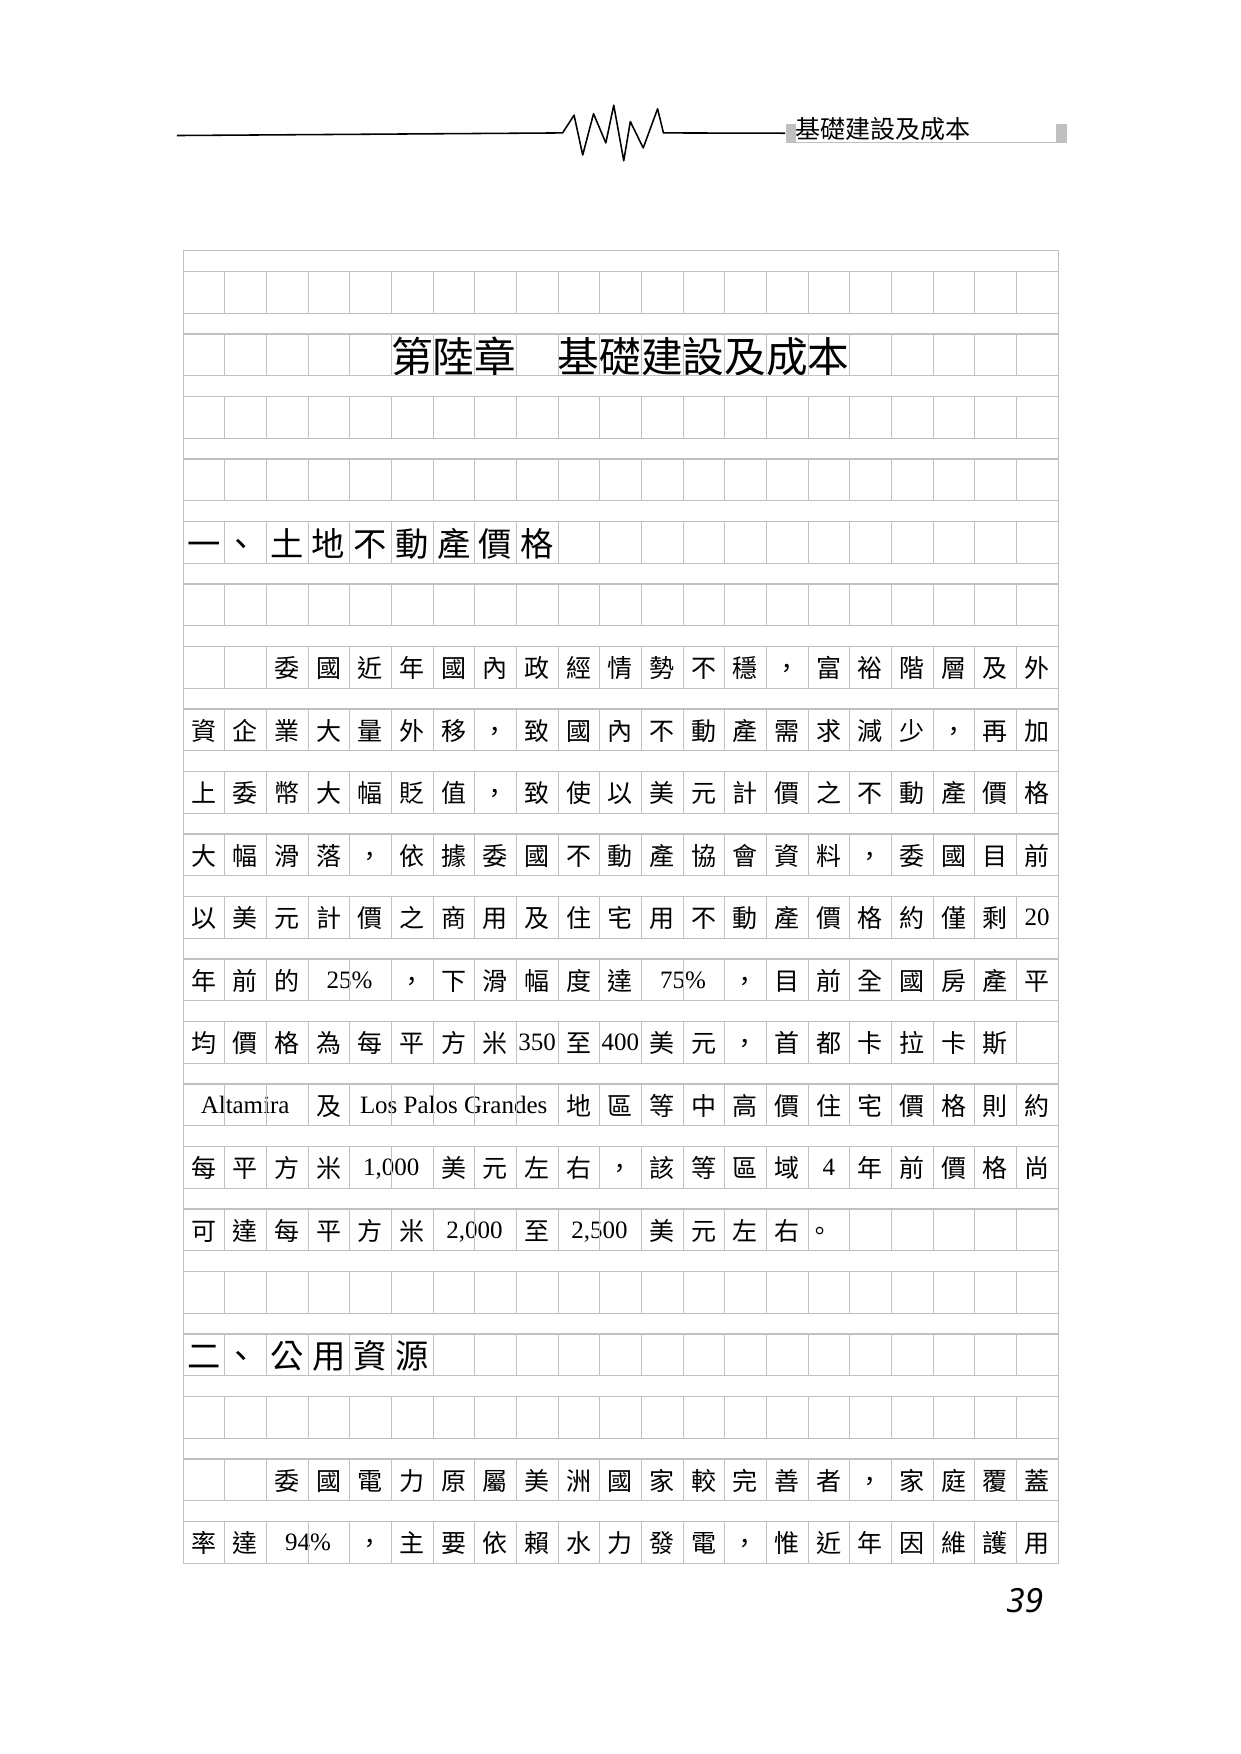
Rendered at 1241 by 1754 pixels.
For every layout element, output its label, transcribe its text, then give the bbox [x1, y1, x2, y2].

text 一、土地不動產價格 [642, 522, 683, 563]
text 一、土地不動產價格 [809, 522, 849, 563]
text 一、土地不動產價格 [767, 522, 808, 563]
text 二、公用資源 [184, 1335, 224, 1375]
text 二、公用資源 [309, 1335, 349, 1375]
text 二、公用資源 [850, 1335, 891, 1375]
text 委國近年國內政經情勢不穩，富裕階層及外資企業大量外移，致國內不動產需求減少，再加上委幣大幅貶值，致使以美元計價之不動產價格大幅滑落，依據委國不動產協會資料，委國目前以美元計價之商用及住宅用不動產價格約僅剩20年前的25%，下滑幅度達75%，目前全國房產平均價格為每平方米350至400美元，首都卡拉卡斯Altamira及Los Palos Grandes地區等中高價住宅價格則約每平方米1,000美元左右，該等區域4年前價格尚可達每平方米2,000至2,500美元左右。 [184, 1189, 1058, 1208]
text 委國近年國內政經情勢不穩，富裕階層及外資企業大量外移，致國內不動產需求減少，再加上委幣大幅貶值，致使以美元計價之不動產價格大幅滑落，依據委國不動產協會資料，委國目前以美元計價之商用及住宅用不動產價格約僅剩20年前的25%，下滑幅度達75%，目前全國房產平均價格為每平方米350至400美元，首都卡拉卡斯Altamira及Los Palos Grandes地區等中高價住宅價格則約每平方米1,000美元左右，該等區域4年前價格尚可達每平方米2,000至2,500美元左右。 [184, 1001, 1058, 1021]
text 二、公用資源 [392, 1335, 433, 1375]
text 委國電力原屬美洲國家較完善者，家庭覆蓋率達94%，主要依賴水力發電，惟近年因維護用之設備資材進口困難及缺乏下，致國內數度發生相當規模停電，據統計2019年全國各地計發生於逾1萬3,000次大小規模停電，逾85%居民受影響，其中2019年3月發生的全國大停電，包括第2大城Maracaibo及數個中西部大城連續停電長達4天之久，官方說法為發電設施遭人為蓄意破壞，惟部分人士認為係因政府將用於發電設施建設及維護經費挪作他用，致設備年久失修所造成。 [184, 1439, 1058, 1458]
text 一、土地不動產價格 [434, 522, 474, 563]
text 二、公用資源 [684, 1335, 724, 1375]
text 二、公用資源 [934, 1335, 974, 1375]
text 二、公用資源 [892, 1335, 933, 1375]
text 第陸章 基礎建設及成本 [184, 335, 224, 375]
text 二、公用資源 [184, 1314, 1058, 1333]
text 一、土地不動產價格 [267, 522, 308, 563]
text 第陸章 基礎建設及成本 [600, 335, 641, 375]
text 第陸章 基礎建設及成本 [725, 335, 766, 375]
text 二、公用資源 [600, 1335, 641, 1375]
text 第陸章 基礎建設及成本 [559, 335, 599, 375]
text 一、土地不動產價格 [350, 522, 391, 563]
text 一、土地不動產價格 [1017, 522, 1058, 563]
text 一、土地不動產價格 [559, 522, 599, 563]
text 一、土地不動產價格 [975, 522, 1016, 563]
text 第陸章 基礎建設及成本 [350, 335, 391, 375]
text 第陸章 基礎建設及成本 [975, 335, 1016, 375]
text 第陸章 基礎建設及成本 [684, 335, 724, 375]
text 委國電力原屬美洲國家較完善者，家庭覆蓋率達94%，主要依賴水力發電，惟近年因維護用之設備資材進口困難及缺乏下，致國內數度發生相當規模停電，據統計2019年全國各地計發生於逾1萬3,000次大小規模停電，逾85%居民受影響，其中2019年3月發生的全國大停電，包括第2大城Maracaibo及數個中西部大城連續停電長達4天之久，官方說法為發電設施遭人為蓄意破壞，惟部分人士認為係因政府將用於發電設施建設及維護經費挪作他用，致設備年久失修所造成。 [184, 1501, 1058, 1521]
text 第陸章 基礎建設及成本 [934, 335, 974, 375]
text 一、土地不動產價格 [475, 522, 516, 563]
text 第陸章 基礎建設及成本 [892, 335, 933, 375]
text 第陸章 基礎建設及成本 [309, 335, 349, 375]
text 二、公用資源 [642, 1335, 683, 1375]
text 第陸章 基礎建設及成本 [392, 335, 433, 375]
text 第陸章 基礎建設及成本 [434, 335, 474, 375]
text 一、土地不動產價格 [600, 522, 641, 563]
text 委國近年國內政經情勢不穩，富裕階層及外資企業大量外移，致國內不動產需求減少，再加上委幣大幅貶值，致使以美元計價之不動產價格大幅滑落，依據委國不動產協會資料，委國目前以美元計價之商用及住宅用不動產價格約僅剩20年前的25%，下滑幅度達75%，目前全國房產平均價格為每平方米350至400美元，首都卡拉卡斯Altamira及Los Palos Grandes地區等中高價住宅價格則約每平方米1,000美元左右，該等區域4年前價格尚可達每平方米2,000至2,500美元左右。 [184, 751, 1058, 771]
text 二、公用資源 [434, 1335, 474, 1375]
text 第陸章 基礎建設及成本 [225, 335, 266, 375]
text 委國近年國內政經情勢不穩，富裕階層及外資企業大量外移，致國內不動產需求減少，再加上委幣大幅貶值，致使以美元計價之不動產價格大幅滑落，依據委國不動產協會資料，委國目前以美元計價之商用及住宅用不動產價格約僅剩20年前的25%，下滑幅度達75%，目前全國房產平均價格為每平方米350至400美元，首都卡拉卡斯Altamira及Los Palos Grandes地區等中高價住宅價格則約每平方米1,000美元左右，該等區域4年前價格尚可達每平方米2,000至2,500美元左右。 [184, 626, 1058, 646]
text 第陸章 基礎建設及成本 [850, 335, 891, 375]
text 二、公用資源 [350, 1335, 391, 1375]
text 二、公用資源 [225, 1335, 266, 1375]
text 二、公用資源 [725, 1335, 766, 1375]
text 二、公用資源 [267, 1335, 308, 1375]
text 第陸章 基礎建設及成本 [809, 335, 849, 375]
text 委國近年國內政經情勢不穩，富裕階層及外資企業大量外移，致國內不動產需求減少，再加上委幣大幅貶值，致使以美元計價之不動產價格大幅滑落，依據委國不動產協會資料，委國目前以美元計價之商用及住宅用不動產價格約僅剩20年前的25%，下滑幅度達75%，目前全國房產平均價格為每平方米350至400美元，首都卡拉卡斯Altamira及Los Palos Grandes地區等中高價住宅價格則約每平方米1,000美元左右，該等區域4年前價格尚可達每平方米2,000至2,500美元左右。 [184, 814, 1058, 833]
text 第陸章 基礎建設及成本 [767, 335, 808, 375]
text 一、土地不動產價格 [392, 522, 433, 563]
text 一、土地不動產價格 [684, 522, 724, 563]
text 二、公用資源 [559, 1335, 599, 1375]
text 委國近年國內政經情勢不穩，富裕階層及外資企業大量外移，致國內不動產需求減少，再加上委幣大幅貶值，致使以美元計價之不動產價格大幅滑落，依據委國不動產協會資料，委國目前以美元計價之商用及住宅用不動產價格約僅剩20年前的25%，下滑幅度達75%，目前全國房產平均價格為每平方米350至400美元，首都卡拉卡斯Altamira及Los Palos Grandes地區等中高價住宅價格則約每平方米1,000美元左右，該等區域4年前價格尚可達每平方米2,000至2,500美元左右。 [184, 876, 1058, 896]
text 一、土地不動產價格 [892, 522, 933, 563]
text 第陸章 基礎建設及成本 [642, 335, 683, 375]
text 二、公用資源 [767, 1335, 808, 1375]
text 二、公用資源 [975, 1335, 1016, 1375]
text 一、土地不動產價格 [225, 522, 266, 563]
text 一、土地不動產價格 [184, 501, 1058, 521]
text 二、公用資源 [1017, 1335, 1058, 1375]
text 一、土地不動產價格 [850, 522, 891, 563]
text 委國近年國內政經情勢不穩，富裕階層及外資企業大量外移，致國內不動產需求減少，再加上委幣大幅貶值，致使以美元計價之不動產價格大幅滑落，依據委國不動產協會資料，委國目前以美元計價之商用及住宅用不動產價格約僅剩20年前的25%，下滑幅度達75%，目前全國房產平均價格為每平方米350至400美元，首都卡拉卡斯Altamira及Los Palos Grandes地區等中高價住宅價格則約每平方米1,000美元左右，該等區域4年前價格尚可達每平方米2,000至2,500美元左右。 [184, 1064, 1058, 1083]
text 第陸章 基礎建設及成本 [184, 314, 1058, 333]
text 委國近年國內政經情勢不穩，富裕階層及外資企業大量外移，致國內不動產需求減少，再加上委幣大幅貶值，致使以美元計價之不動產價格大幅滑落，依據委國不動產協會資料，委國目前以美元計價之商用及住宅用不動產價格約僅剩20年前的25%，下滑幅度達75%，目前全國房產平均價格為每平方米350至400美元，首都卡拉卡斯Altamira及Los Palos Grandes地區等中高價住宅價格則約每平方米1,000美元左右，該等區域4年前價格尚可達每平方米2,000至2,500美元左右。 [184, 689, 1058, 708]
text 第陸章 基礎建設及成本 [267, 335, 308, 375]
text 第陸章 基礎建設及成本 [475, 335, 516, 375]
text 二、公用資源 [475, 1335, 516, 1375]
text 委國近年國內政經情勢不穩，富裕階層及外資企業大量外移，致國內不動產需求減少，再加上委幣大幅貶值，致使以美元計價之不動產價格大幅滑落，依據委國不動產協會資料，委國目前以美元計價之商用及住宅用不動產價格約僅剩20年前的25%，下滑幅度達75%，目前全國房產平均價格為每平方米350至400美元，首都卡拉卡斯Altamira及Los Palos Grandes地區等中高價住宅價格則約每平方米1,000美元左右，該等區域4年前價格尚可達每平方米2,000至2,500美元左右。 [184, 939, 1058, 958]
text 一、土地不動產價格 [517, 522, 558, 563]
text 一、土地不動產價格 [184, 522, 224, 563]
text 一、土地不動產價格 [309, 522, 349, 563]
text 第陸章 基礎建設及成本 [1017, 335, 1058, 375]
text 一、土地不動產價格 [934, 522, 974, 563]
text 第陸章 基礎建設及成本 [517, 335, 558, 375]
text 一、土地不動產價格 [725, 522, 766, 563]
text 委國近年國內政經情勢不穩，富裕階層及外資企業大量外移，致國內不動產需求減少，再加上委幣大幅貶值，致使以美元計價之不動產價格大幅滑落，依據委國不動產協會資料，委國目前以美元計價之商用及住宅用不動產價格約僅剩20年前的25%，下滑幅度達75%，目前全國房產平均價格為每平方米350至400美元，首都卡拉卡斯Altamira及Los Palos Grandes地區等中高價住宅價格則約每平方米1,000美元左右，該等區域4年前價格尚可達每平方米2,000至2,500美元左右。 [184, 1126, 1058, 1146]
text 二、公用資源 [517, 1335, 558, 1375]
text 二、公用資源 [809, 1335, 849, 1375]
text 第陸章 基礎建設及成本 [771, 347, 792, 375]
